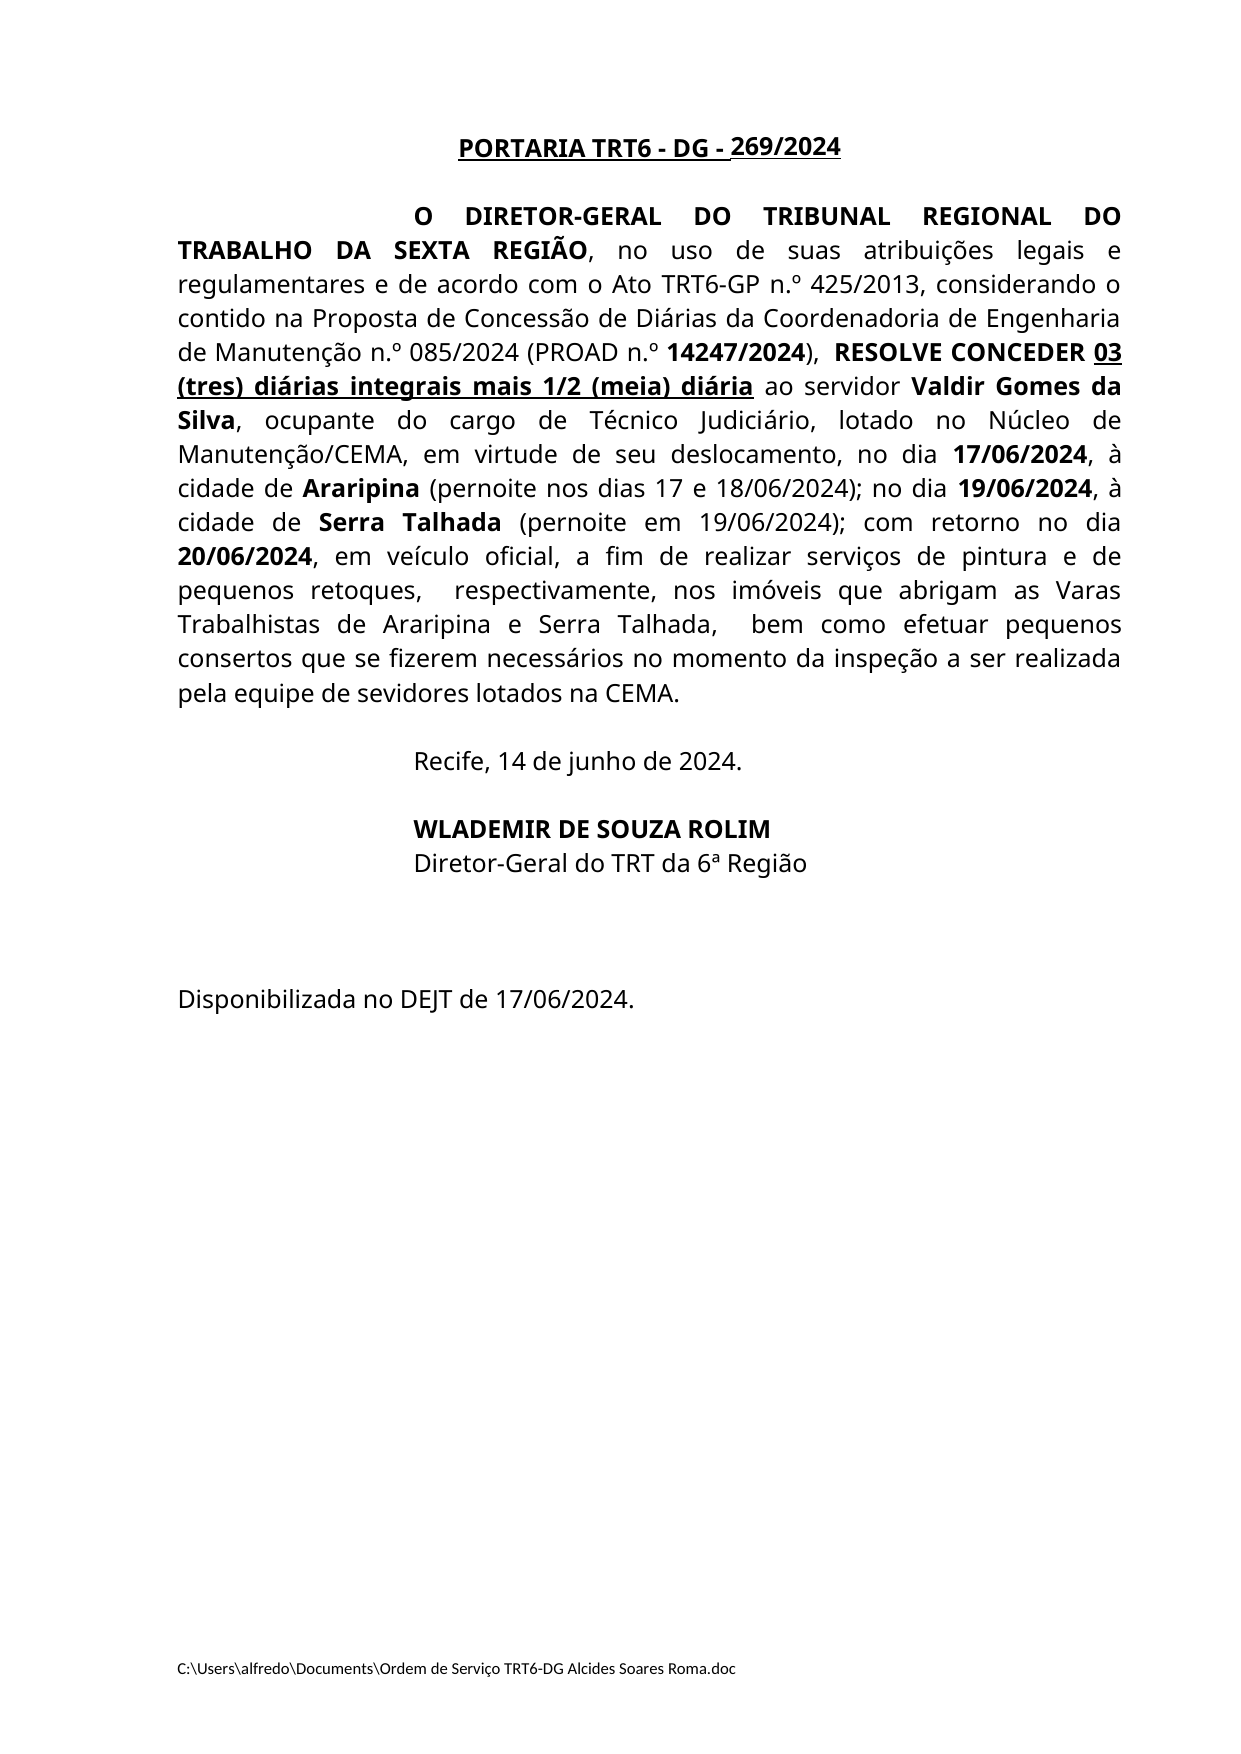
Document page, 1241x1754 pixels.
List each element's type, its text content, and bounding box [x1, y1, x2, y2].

subtitle Disponibilizada no DEJT de 17/06/2024. [177, 982, 1122, 1016]
subtitle O DIRETOR-GERAL DO TRIBUNAL REGIONAL DO TRABALHO DA SEXTA REGIÃO, no uso de suas atribuições legais e regulamentares e de acordo com o Ato TRT6-GP n.º 425/2013, considerando o contido na Proposta de Concessão de Diárias da Coordenadoria de Engenharia de Manutenção n.º 085/2024 (PROAD n.º 14247/2024), RESOLVE CONCEDER 03 (tres) diárias integrais mais 1/2 (meia) diária ao servidor Valdir Gomes da Silva, ocupante do cargo de Técnico Judiciário, lotado no Núcleo de Manutenção/CEMA, em virtude de seu deslocamento, no dia 17/06/2024, à cidade de Araripina (pernoite nos dias 17 e 18/06/2024); no dia 19/06/2024, à cidade de Serra Talhada (pernoite em 19/06/2024); com retorno no dia 20/06/2024, em veículo oficial, a fim de realizar serviços de pintura e de pequenos retoques, respectivamente, nos imóveis que abrigam as Varas Trabalhistas de Araripina e Serra Talhada, bem como efetuar pequenos consertos que se fizerem necessários no momento da inspeção a ser realizada pela equipe de sevidores lotados na CEMA. [177, 198, 1122, 709]
subtitle WLADEMIR DE SOUZA ROLIM [177, 811, 1122, 846]
subtitle Recife, 14 de junho de 2024. [177, 743, 1122, 777]
subtitle PORTARIA TRT6 - DG - 269/2024 [177, 129, 1122, 164]
subtitle Diretor-Geral do TRT da 6ª Região [177, 846, 1122, 879]
